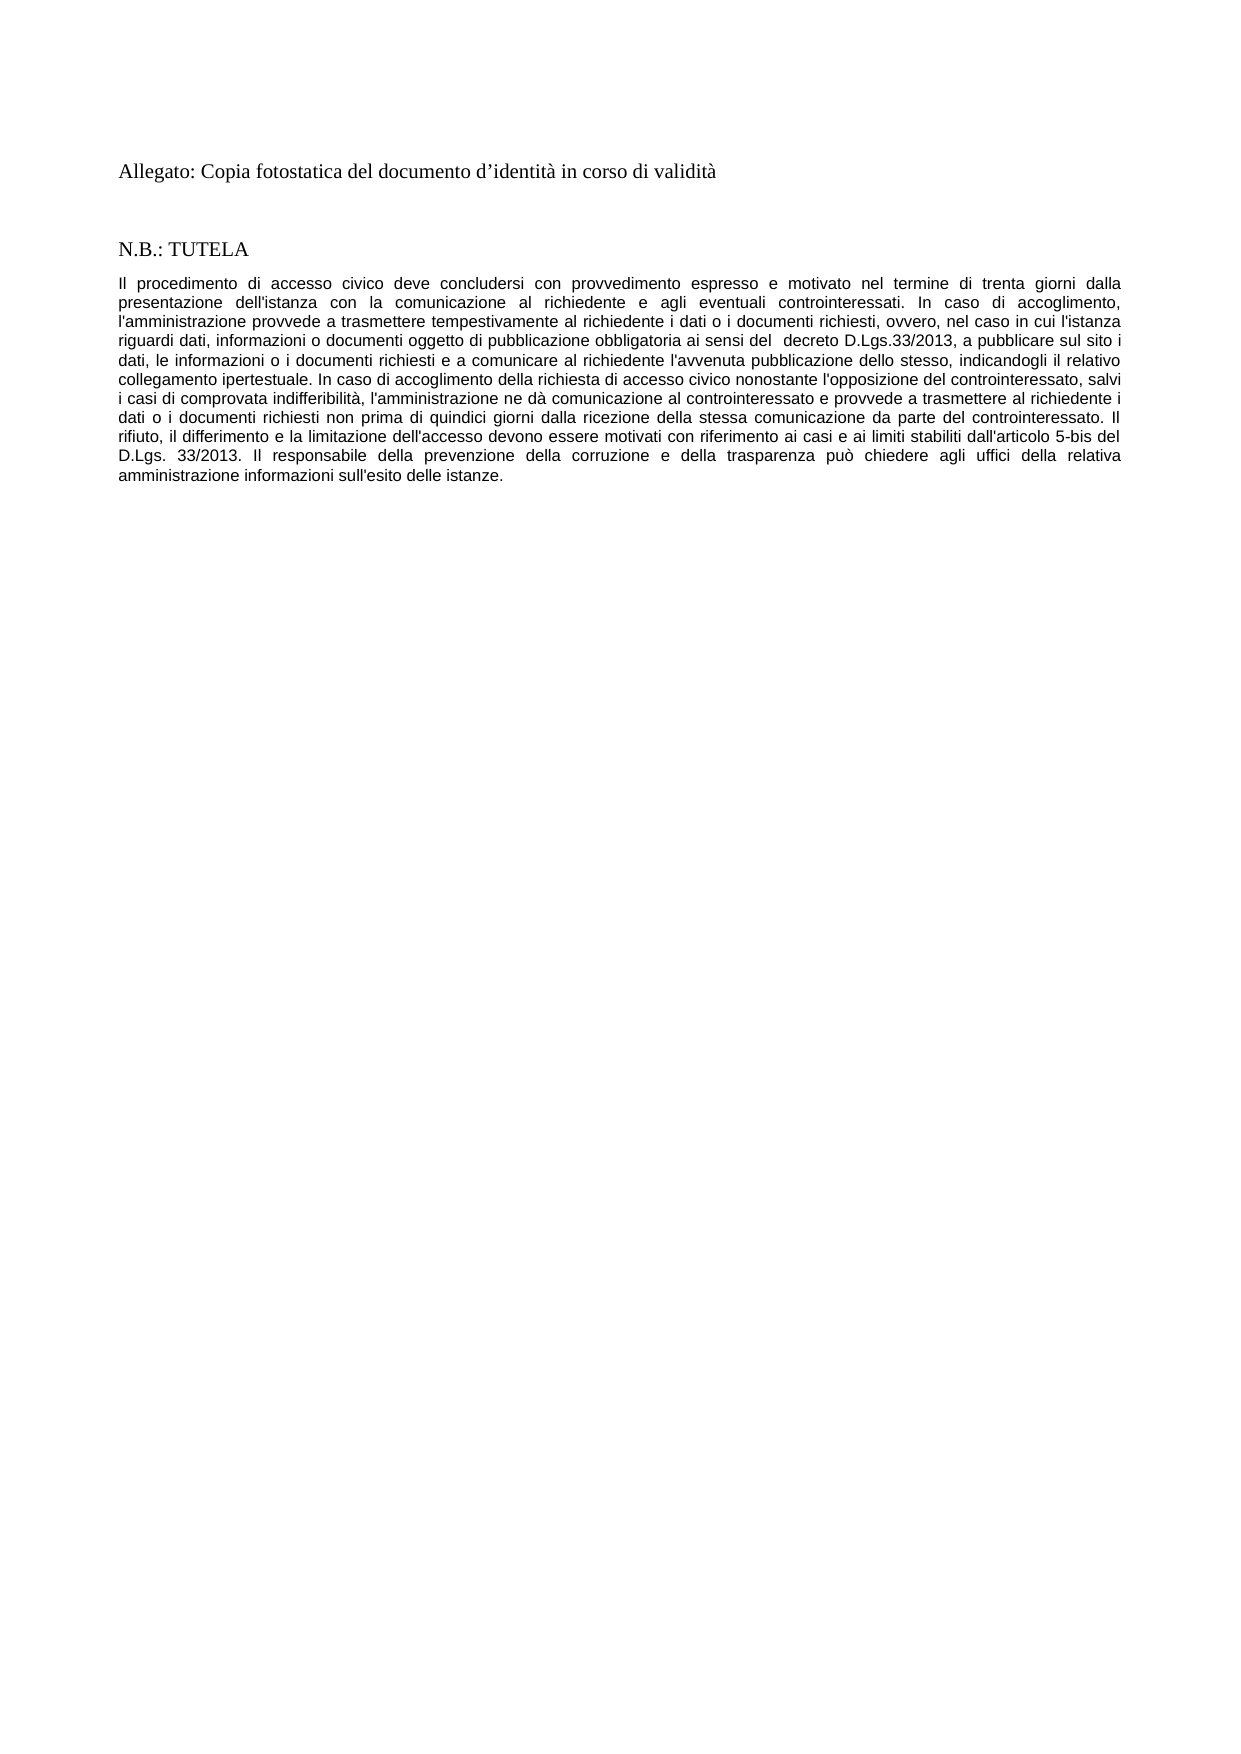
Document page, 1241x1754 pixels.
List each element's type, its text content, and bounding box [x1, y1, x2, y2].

text Il procedimento di accesso civico deve concludersi con provvedimento espresso e motivato nel termine di trenta giorni dalla presentazione dell'istanza con la comunicazione al richiedente e agli eventuali controinteressati. In caso di accoglimento, l'amministrazione provvede a trasmettere tempestivamente al richiedente i dati o i documenti richiesti, ovvero, nel caso in cui l'istanza riguardi dati, informazioni o documenti oggetto di pubblicazione obbligatoria ai sensi del decreto D.Lgs.33/2013, a pubblicare sul sito i dati, le informazioni o i documenti richiesti e a comunicare al richiedente l'avvenuta pubblicazione dello stesso, indicandogli il relativo collegamento ipertestuale. In caso di accoglimento della richiesta di accesso civico nonostante l'opposizione del controinteressato, salvi i casi di comprovata indifferibilità, l'amministrazione ne dà comunicazione al controinteressato e provvede a trasmettere al richiedente i dati o i documenti richiesti non prima di quindici giorni dalla ricezione della stessa comunicazione da parte del controinteressato. Il rifiuto, il differimento e la limitazione dell'accesso devono essere motivati con riferimento ai casi e ai limiti stabiliti dall'articolo 5-bis del D.Lgs. 33/2013. Il responsabile della prevenzione della corruzione e della trasparenza può chiedere agli uffici della relativa amministrazione informazioni sull'esito delle istanze. [118, 274, 1122, 484]
text Allegato: Copia fotostatica del documento d’identità in corso di validità [118, 159, 1122, 183]
text N.B.: TUTELA [118, 237, 1122, 261]
